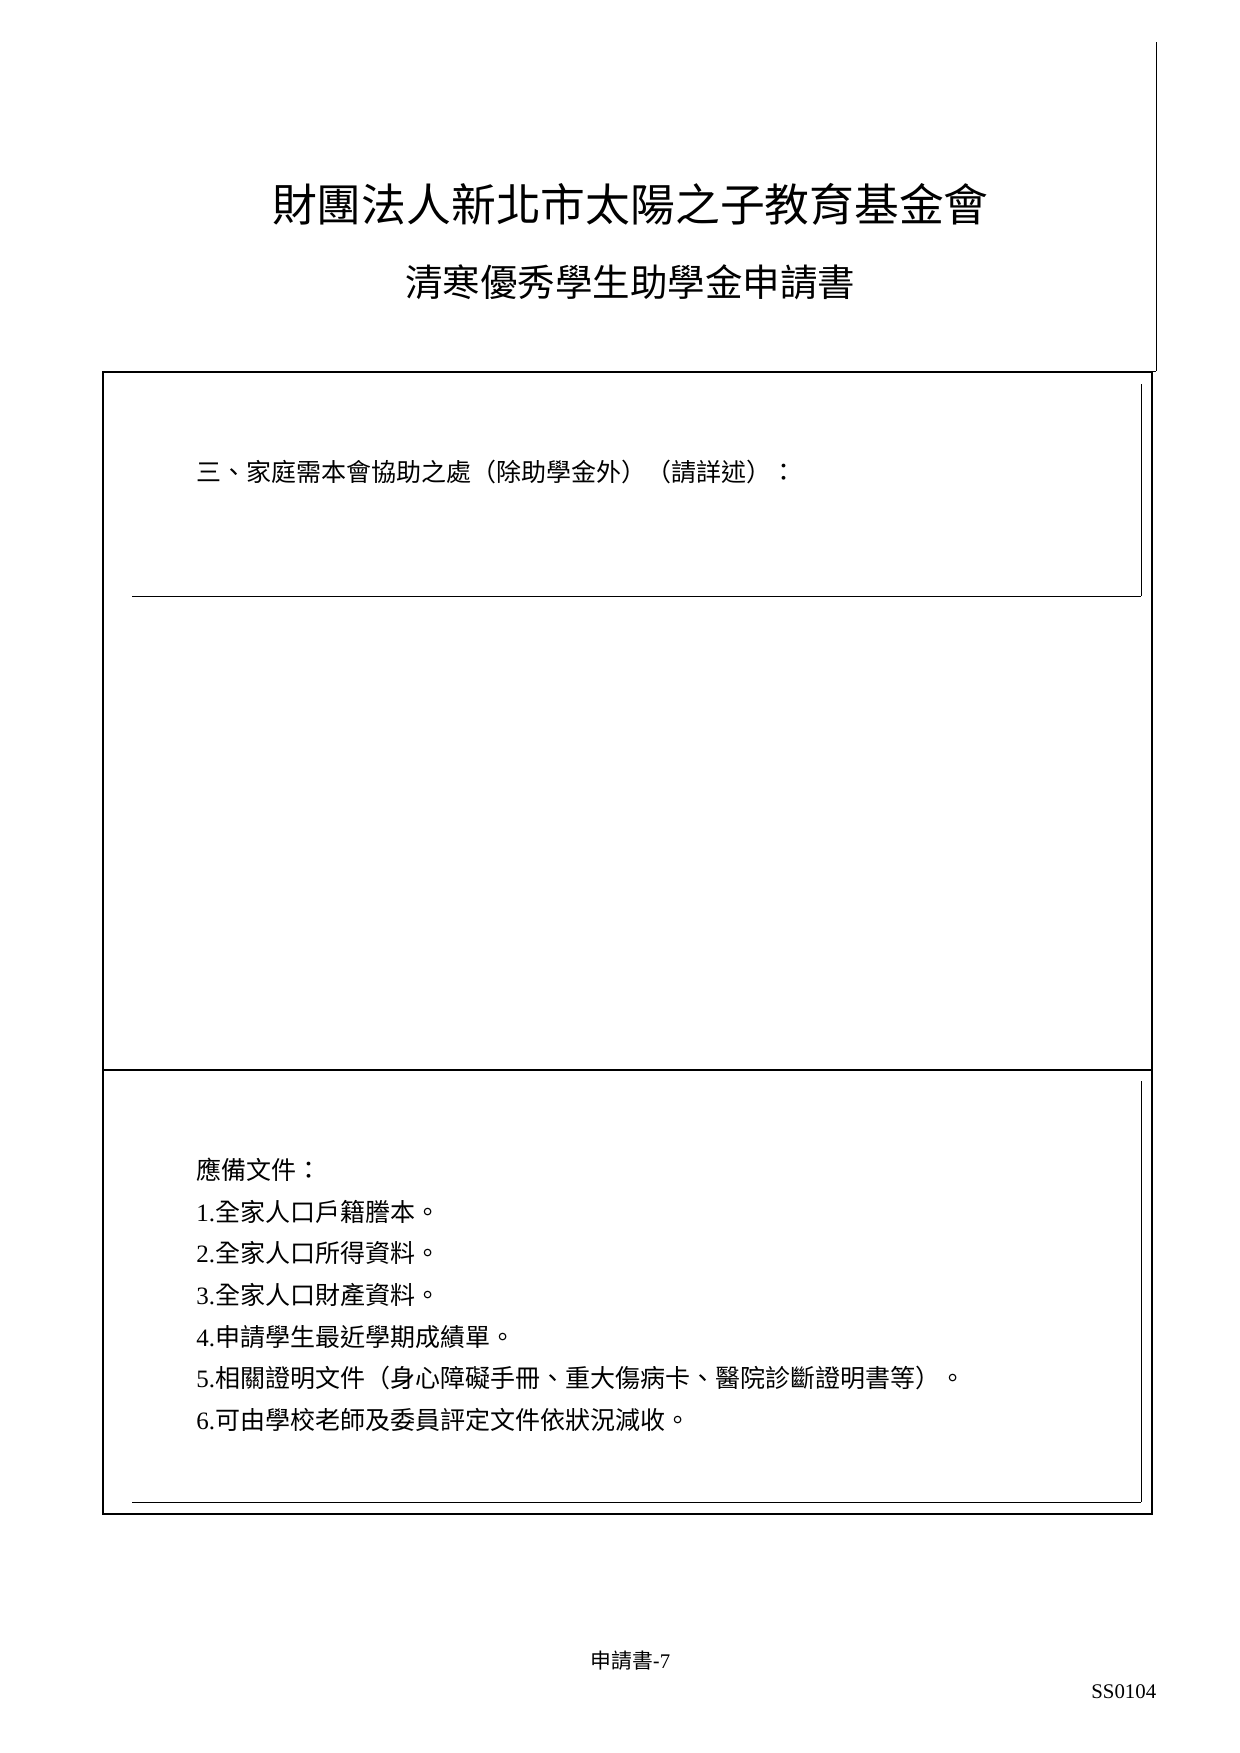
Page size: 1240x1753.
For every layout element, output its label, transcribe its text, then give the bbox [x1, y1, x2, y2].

table_cell 應備文件： 1.全家人口戶籍謄本。 2.全家人口所得資料。 3.全家人口財產資料。 4.申請學生最近學期成績單。 5.相關證明文件（身心障礙手冊、重大傷病卡、醫院診斷證明書等）。 6.可由學校老師及委員評定文件依狀況減收。 [104, 1071, 1151, 1513]
table_header 三、家庭需本會協助之處（除助學金外）（請詳述）： [104, 373, 1151, 1069]
